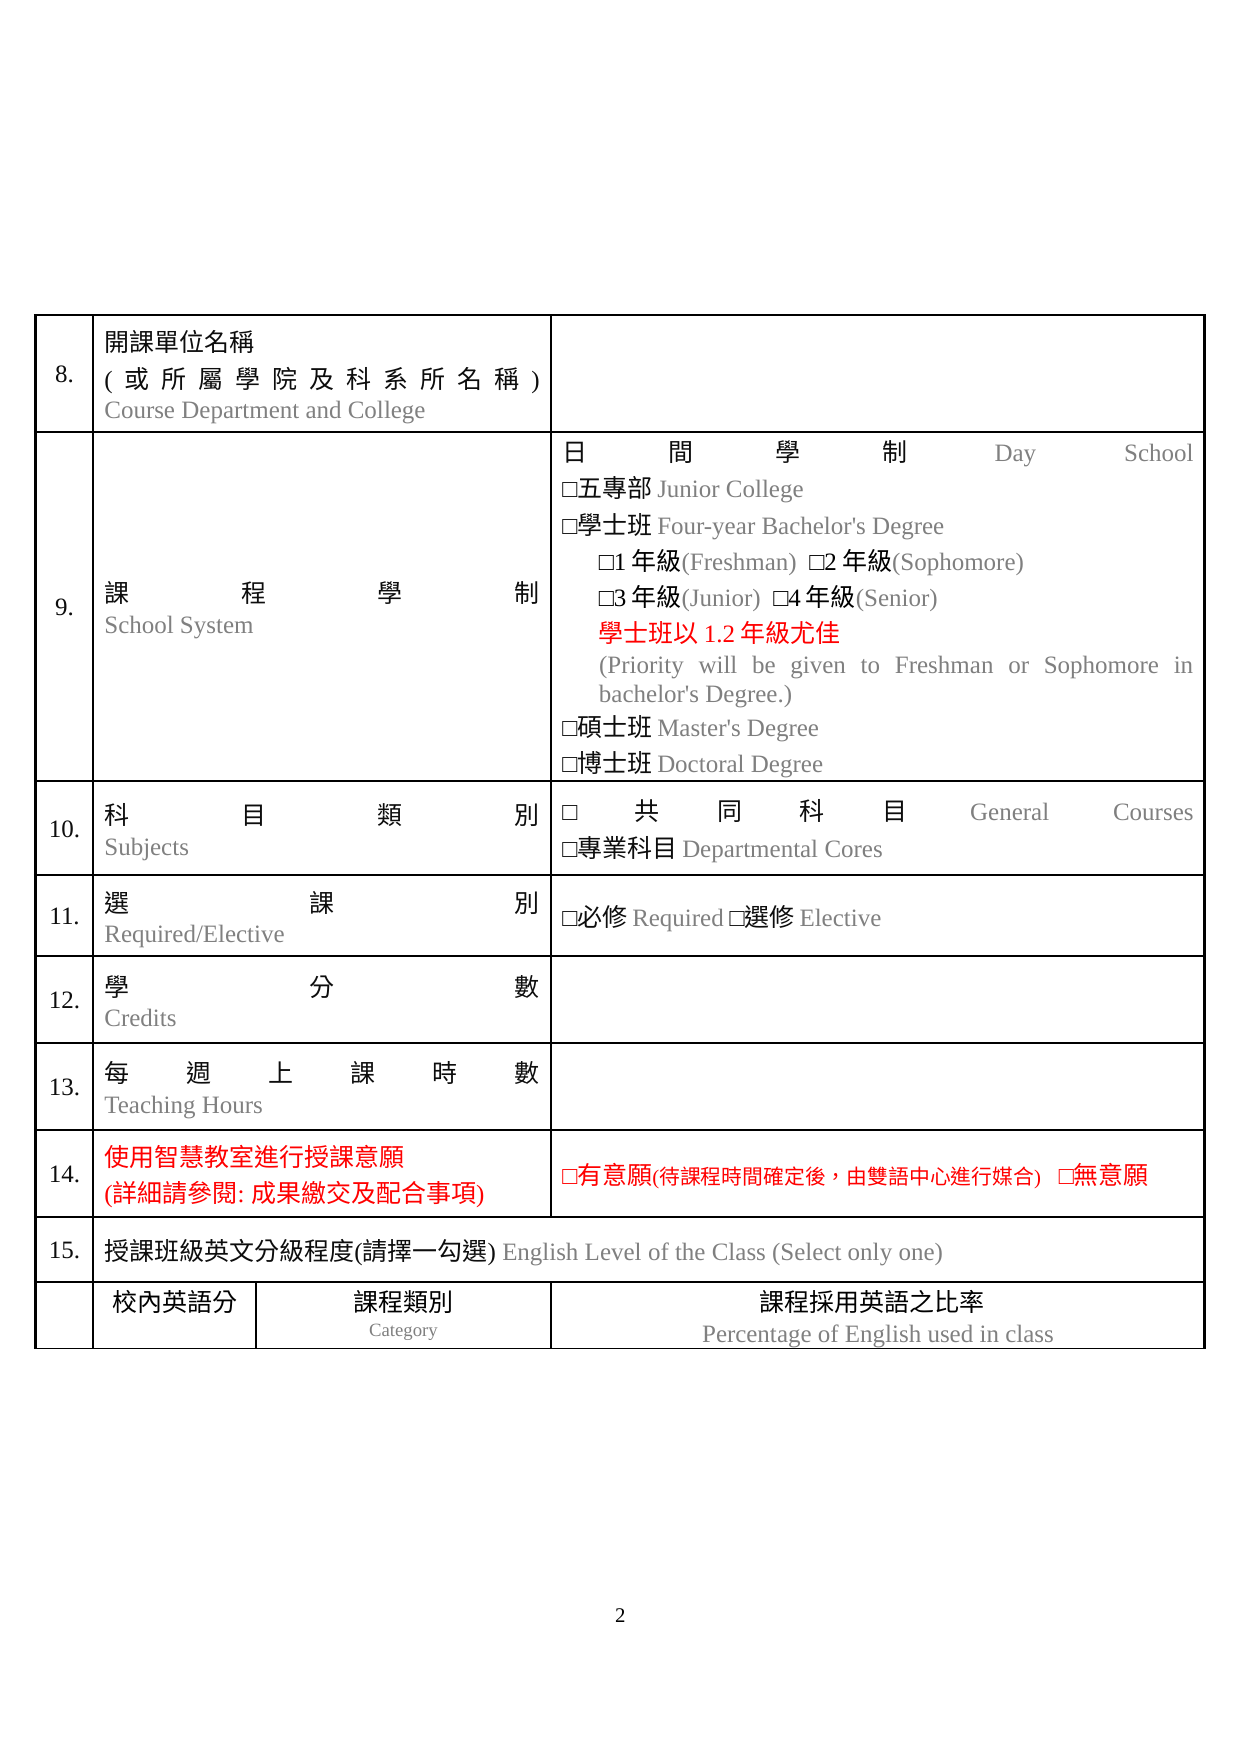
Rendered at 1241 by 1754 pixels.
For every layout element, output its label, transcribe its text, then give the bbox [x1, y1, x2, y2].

table_cell □必修Required □選修Elective [552, 876, 1203, 955]
table_cell 每週上課時數 Teaching Hours [94, 1044, 550, 1129]
table_cell 日間學制Day School □五專部Junior College □學士班Four-year Bachelor's Degree □1年級(Freshman) □2年級(Sophomore) □3年級(Junior) □4年級(Senior) 學士班以1.2年級尤佳 (Priority will be given to Freshman or Sophomore in bachelor's Degree.) □碩士班Master's Degree □博士班Doctoral Degree [552, 433, 1203, 780]
table_cell [37, 433, 92, 780]
table_cell 科目類別 Subjects [94, 782, 550, 874]
table_cell 課程類別 Category [257, 1283, 550, 1348]
table_cell [37, 782, 92, 874]
table_cell [37, 1131, 92, 1216]
table_cell [37, 1218, 92, 1281]
table_cell [552, 1044, 1203, 1129]
table_cell 學分數 Credits [94, 957, 550, 1042]
table_cell 開課單位名稱 (或所屬學院及科系所名稱) Course Department and College [94, 316, 550, 431]
table_cell 使用智慧教室進行授課意願 (詳細請參閱: 成果繳交及配合事項) [94, 1131, 550, 1216]
table_cell [552, 957, 1203, 1042]
table_cell [37, 1044, 92, 1129]
table_cell □有意願(待課程時間確定後，由雙語中心進行媒合) □無意願 [552, 1131, 1203, 1216]
table_cell 選課別 Required/Elective [94, 876, 550, 955]
table_cell □共同科目General Courses □專業科目Departmental Cores [552, 782, 1203, 874]
table_cell 校內英語分 [94, 1283, 255, 1348]
table_cell 課程採用英語之比率 Percentage of English used in class [552, 1283, 1203, 1348]
table_cell 課程學制 School System [94, 433, 550, 780]
table_cell [37, 1283, 92, 1348]
table_cell [552, 316, 1203, 431]
table_cell [37, 316, 92, 431]
table_cell [37, 957, 92, 1042]
table_cell [37, 876, 92, 955]
table_cell 授課班級英文分級程度(請擇一勾選) English Level of the Class (Select only one) [94, 1218, 1203, 1281]
